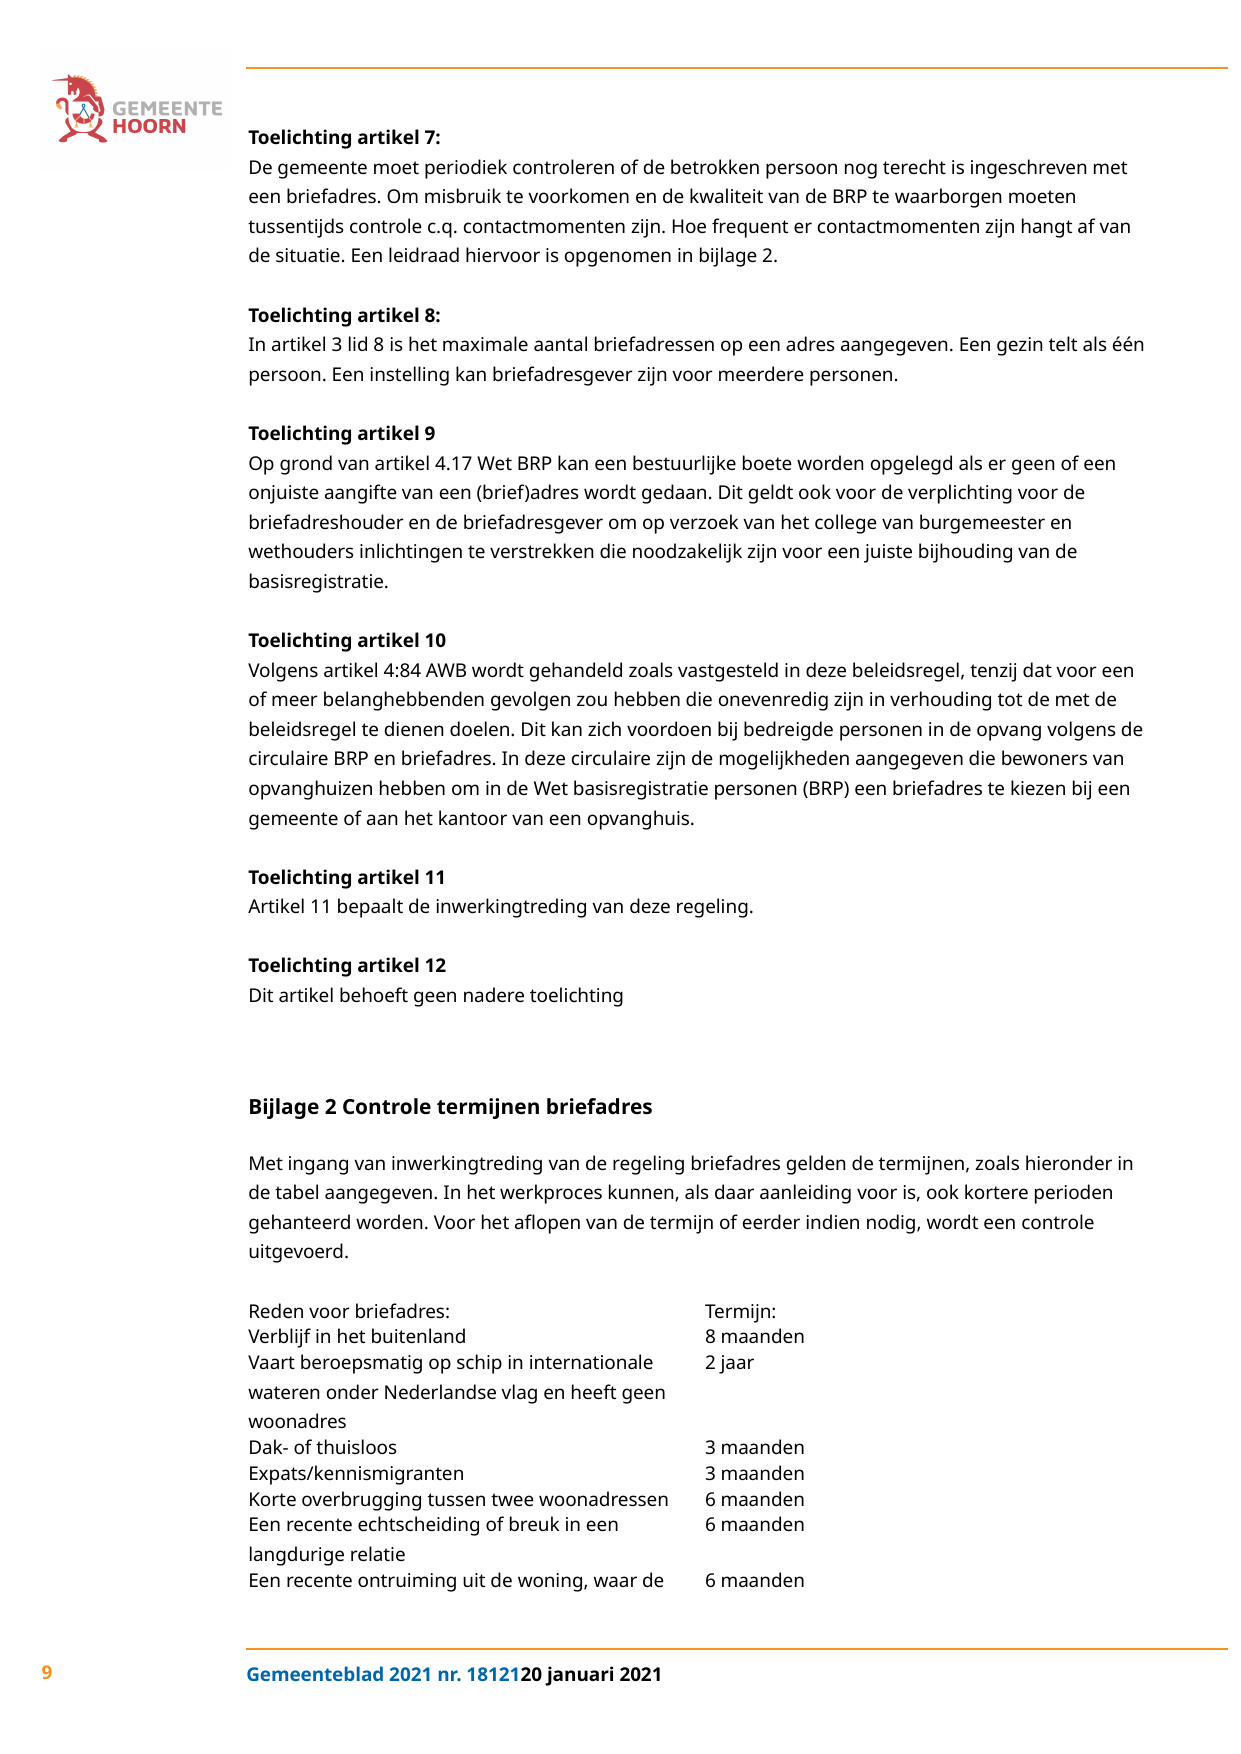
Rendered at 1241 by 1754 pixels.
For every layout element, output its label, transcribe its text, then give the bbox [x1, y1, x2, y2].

table_cell 3 maanden [705, 1434, 1152, 1460]
picture [41, 47, 231, 172]
text Toelichting artikel 9 [248, 420, 1152, 446]
text Toelichting artikel 10 [248, 627, 1152, 653]
table_header Reden voor briefadres: [248, 1298, 705, 1324]
table_cell 2 jaar [705, 1349, 1152, 1434]
table_cell Een recente echtscheiding of breuk in een langdurige relatie [248, 1511, 705, 1567]
text Bijlage 2 Controle termijnen briefadres [248, 1092, 1152, 1120]
table_cell 6 maanden [705, 1486, 1152, 1511]
table_cell Een recente ontruiming uit de woning, waar de [248, 1567, 705, 1592]
table_header Termijn: [705, 1298, 1152, 1324]
table_cell Dak- of thuisloos [248, 1434, 705, 1460]
table_cell 6 maanden [705, 1567, 1152, 1592]
table_cell 3 maanden [705, 1460, 1152, 1486]
table_cell Korte overbrugging tussen twee woonadressen [248, 1486, 705, 1511]
text Toelichting artikel 7: [248, 124, 1152, 150]
text De gemeente moet periodiek controleren of de betrokken persoon nog terecht is ingeschreven met een briefadres. Om misbruik te voorkomen en de kwaliteit van de BRP te waarborgen moeten tussentijds controle c.q. contactmomenten zijn. Hoe frequent er contactmomenten zijn hangt af van de situatie. Een leidraad hiervoor is opgenomen in bijlage 2. [248, 154, 1152, 268]
table_cell 6 maanden [705, 1511, 1152, 1567]
text Toelichting artikel 12 [248, 953, 1152, 978]
text Toelichting artikel 8: [248, 302, 1152, 328]
table_cell 8 maanden [705, 1324, 1152, 1349]
table_cell Verblijf in het buitenland [248, 1324, 705, 1349]
table_cell Expats/kennismigranten [248, 1460, 705, 1486]
text In artikel 3 lid 8 is het maximale aantal briefadressen op een adres aangegeven. Een gezin telt als één persoon. Een instelling kan briefadresgever zijn voor meerdere personen. [248, 331, 1152, 387]
table_cell Vaart beroepsmatig op schip in internationale wateren onder Nederlandse vlag en heeft geen woonadres [248, 1349, 705, 1434]
text Met ingang van inwerkingtreding van de regeling briefadres gelden de termijnen, zoals hieronder in de tabel aangegeven. In het werkproces kunnen, als daar aanleiding voor is, ook kortere perioden gehanteerd worden. Voor het aflopen van de termijn of eerder indien nodig, wordt een controle uitgevoerd. [248, 1150, 1152, 1264]
text Toelichting artikel 11 [248, 864, 1152, 890]
text Op grond van artikel 4.17 Wet BRP kan een bestuurlijke boete worden opgelegd als er geen of een onjuiste aangifte van een (brief)adres wordt gedaan. Dit geldt ook voor de verplichting voor de briefadreshouder en de briefadresgever om op verzoek van het college van burgemeester en wethouders inlichtingen te verstrekken die noodzakelijk zijn voor een juiste bijhouding van de basisregistratie. [248, 450, 1152, 594]
text Artikel 11 bepaalt de inwerkingtreding van deze regeling. [248, 893, 1152, 919]
text Volgens artikel 4:84 AWB wordt gehandeld zoals vastgesteld in deze beleidsregel, tenzij dat voor een of meer belanghebbenden gevolgen zou hebben die onevenredig zijn in verhouding tot de met de beleidsregel te dienen doelen. Dit kan zich voordoen bij bedreigde personen in de opvang volgens de circulaire BRP en briefadres. In deze circulaire zijn de mogelijkheden aangegeven die bewoners van opvanghuizen hebben om in de Wet basisregistratie personen (BRP) een briefadres te kiezen bij een gemeente of aan het kantoor van een opvanghuis. [248, 657, 1152, 831]
text Dit artikel behoeft geen nadere toelichting [248, 982, 1152, 1008]
